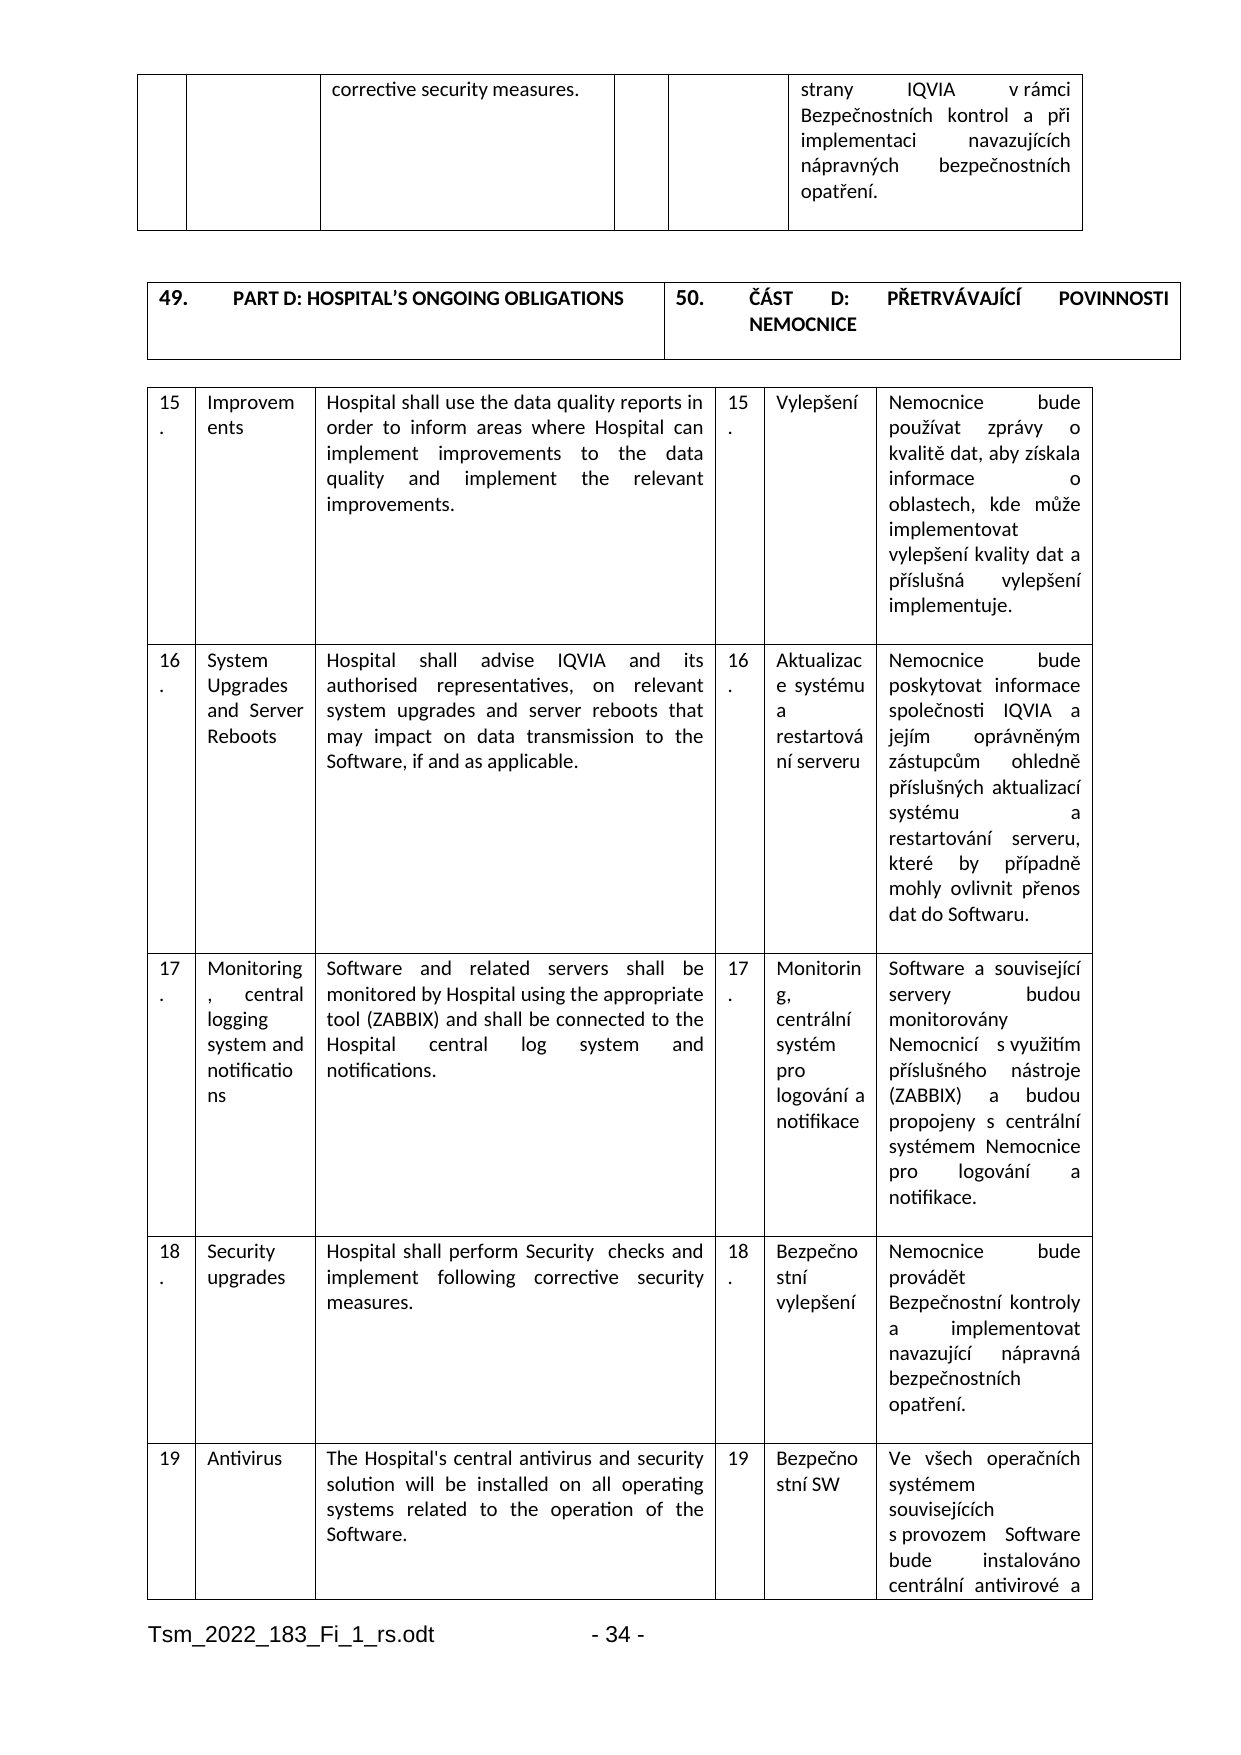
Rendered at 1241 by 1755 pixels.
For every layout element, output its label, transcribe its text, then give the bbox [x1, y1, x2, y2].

table_header Nemocnice bude používat zprávy o kvalitě dat, aby získala informace o oblastech, kde může implementovat vylepšení kvality dat a příslušná vylepšení implementuje. [877, 388, 1092, 644]
table_cell 18. [148, 1237, 195, 1443]
table_cell Software a související servery budou monitorovány Nemocnicí s využitím příslušného nástroje (ZABBIX) a budou propojeny s centrální systémem Nemocnice pro logování a notifikace. [877, 954, 1092, 1236]
table_cell Monitoring, centrální systém pro logování a notifikace [765, 954, 876, 1236]
table_cell Security upgrades [196, 1237, 315, 1443]
table_cell [615, 75, 668, 230]
table_cell [669, 75, 788, 230]
table_cell Monitoring, central logging system and notifications [196, 954, 315, 1236]
table_cell [138, 75, 186, 230]
table_cell [187, 75, 320, 230]
table_cell Bezpečnostní SW [765, 1444, 876, 1599]
table_header PART D: HOSPITAL’S ONGOING OBLIGATIONS [148, 283, 664, 359]
table_cell 19 [716, 1444, 764, 1599]
table_cell Nemocnice bude provádět Bezpečnostní kontroly a implementovat navazující nápravná bezpečnostních opatření. [877, 1237, 1092, 1443]
table_header 15. [716, 388, 764, 644]
table_cell The Hospital's central antivirus and security solution will be installed on all operating systems related to the operation of the Software. [316, 1444, 715, 1599]
table_cell 17. [148, 954, 195, 1236]
table_cell Hospital shall perform Security checks and implement following corrective security measures. [316, 1237, 715, 1443]
table_cell Antivirus [196, 1444, 315, 1599]
table_cell Ve všech operačních systémem souvisejících s provozem Software bude instalováno centrální antivirové a [877, 1444, 1092, 1599]
table_cell corrective security measures. [321, 75, 614, 230]
table_cell System Upgrades and Server Reboots [196, 645, 315, 953]
table_header Vylepšení [765, 388, 876, 644]
table_header ČÁST D: PŘETRVÁVAJÍCÍ POVINNOSTI NEMOCNICE [665, 283, 1180, 359]
table_header Hospital shall use the data quality reports in order to inform areas where Hospital can implement improvements to the data quality and implement the relevant improvements. [316, 388, 715, 644]
table_cell Hospital shall advise IQVIA and its authorised representatives, on relevant system upgrades and server reboots that may impact on data transmission to the Software, if and as applicable. [316, 645, 715, 953]
table_cell 19 [148, 1444, 195, 1599]
table_cell 16. [148, 645, 195, 953]
table_cell 17. [716, 954, 764, 1236]
table_cell Společnost IQVIA nebo její subdodavatelé budou provádět údržbu a budou aktualizovat Software v souladu s Bodem 05, a to včetně údržby helpdesku a podpůrného systému vytvořeného podle části A za těchto podmínek: Přijetí požadavku <24 hodin po přijetí oznámení během pracovních dnů Řešení Urgentní: Fungování celého Software je dotčeno. Vyřešení incidentu <1.5 pracovního dne Vysoká důležitost: Důležité funkcionality Software nejsou dostupné nebo je omezeno použití jakéhokoli modulu, která nepracuje správně. Vyřešení incidentu <3 pracovní dny Střední důležitost: Incidenty, které jsou považovány spíše za obtěžující než jako omezení při použití ze strany uživatelů. Vyřešení incidentu <5 pracovních dní Nízká důležitost: Požadavky na vylepšení Software, požadavky na školení, atd. Není součástí Služeb softwarové podpory Podpora a údržba řešení zahrnuje poskytnutí podpory ze strany IQVIA v rámci Bezpečnostních kontrol a při implementaci navazujících nápravných bezpečnostních opatření. [789, 75, 1082, 230]
table_header 15. [148, 388, 195, 644]
table_cell Aktualizace systému a restartování serveru [765, 645, 876, 953]
table_cell 16. [716, 645, 764, 953]
table_cell Bezpečnostní vylepšení [765, 1237, 876, 1443]
table_cell Nemocnice bude poskytovat informace společnosti IQVIA a jejím oprávněným zástupcům ohledně příslušných aktualizací systému a restartování serveru, které by případně mohly ovlivnit přenos dat do Softwaru. [877, 645, 1092, 953]
table_header Improvements [196, 388, 315, 644]
table_cell Software and related servers shall be monitored by Hospital using the appropriate tool (ZABBIX) and shall be connected to the Hospital central log system and notifications. [316, 954, 715, 1236]
table_cell 18. [716, 1237, 764, 1443]
